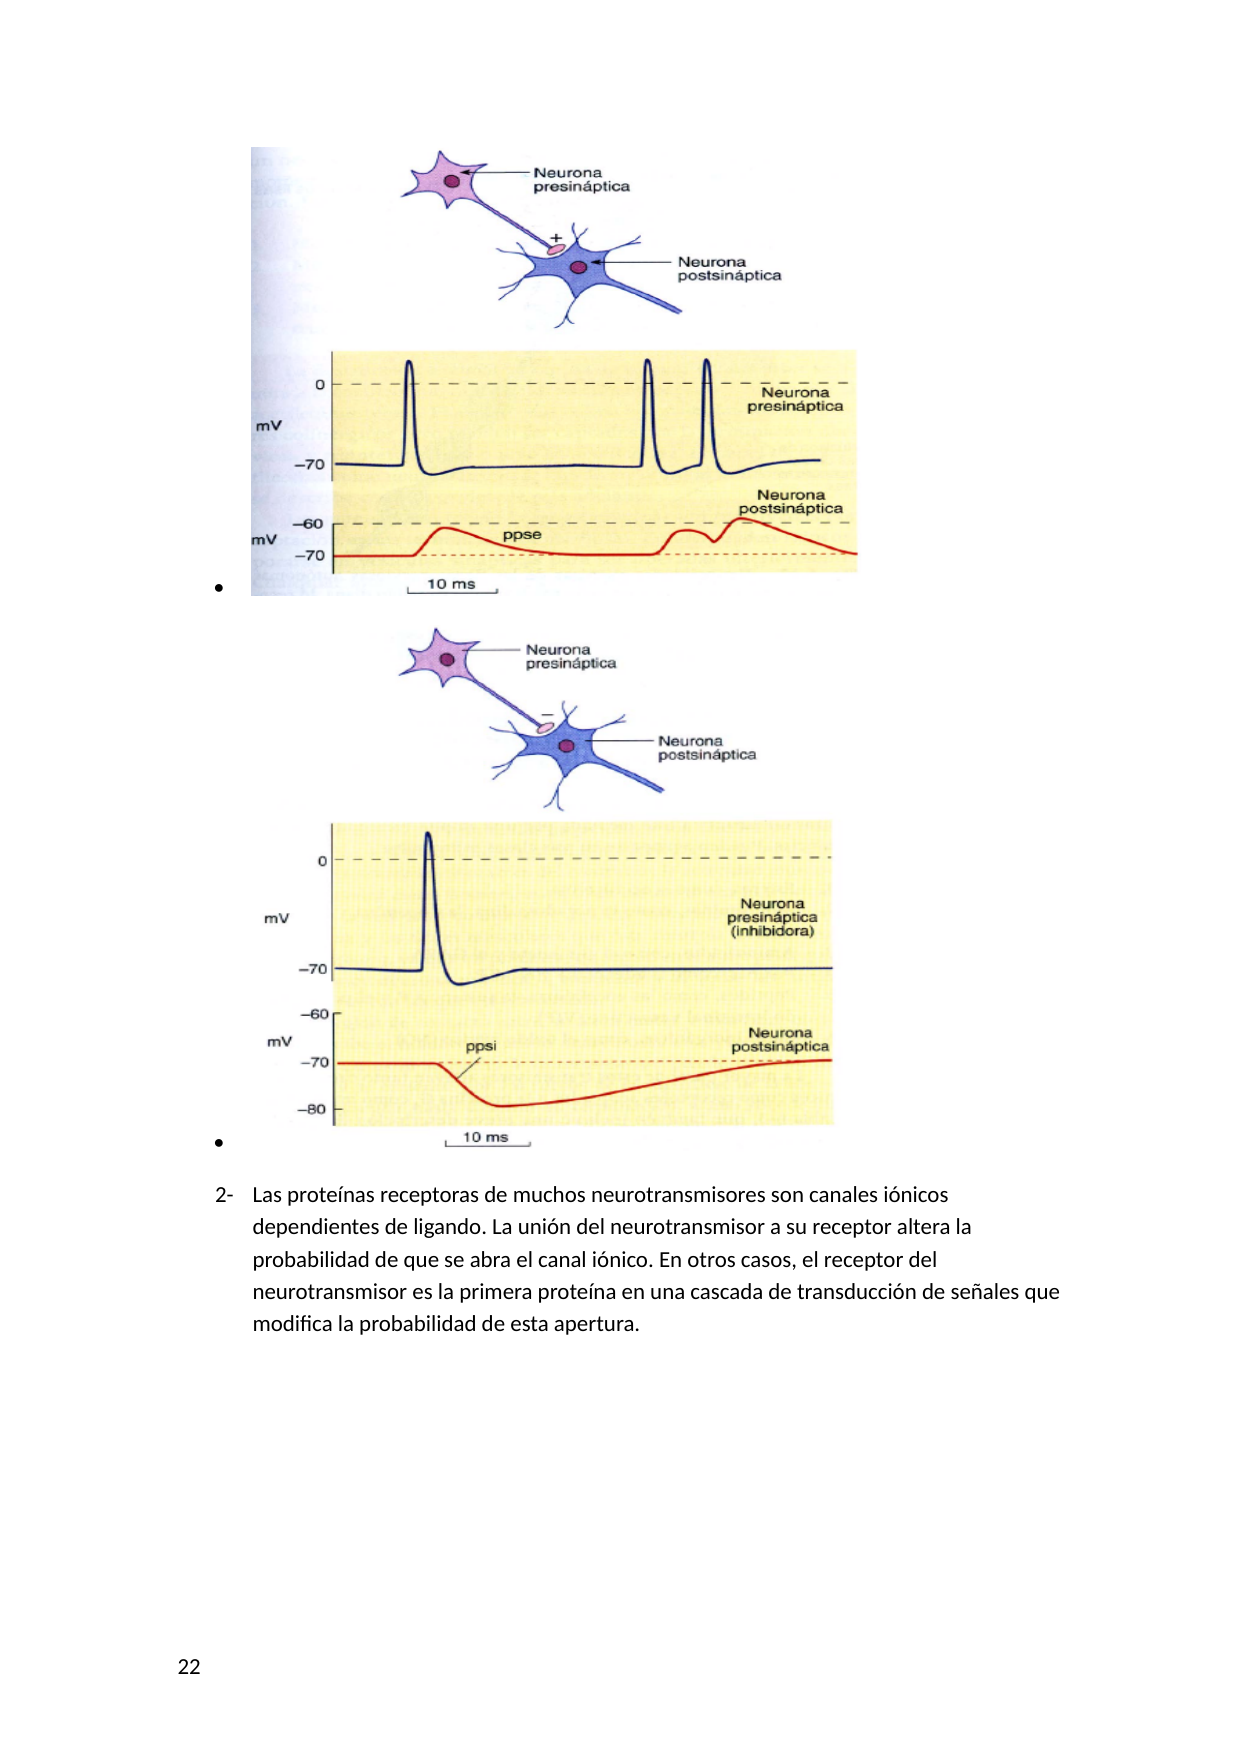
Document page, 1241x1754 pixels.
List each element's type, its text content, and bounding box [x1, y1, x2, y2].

picture [251, 625, 862, 1152]
list Las proteínas receptoras de muchos neurotransmisores son canales iónicos dependientes de ligando. La unión del neurotransmisor a su receptor altera la probabilidad de que se abra el canal iónico. En otros casos, el receptor del neurotransmisor es la primera proteína en una cascada de transducción de señales que modifica la probabilidad de esta apertura. [215, 1180, 1063, 1337]
picture [251, 147, 862, 596]
